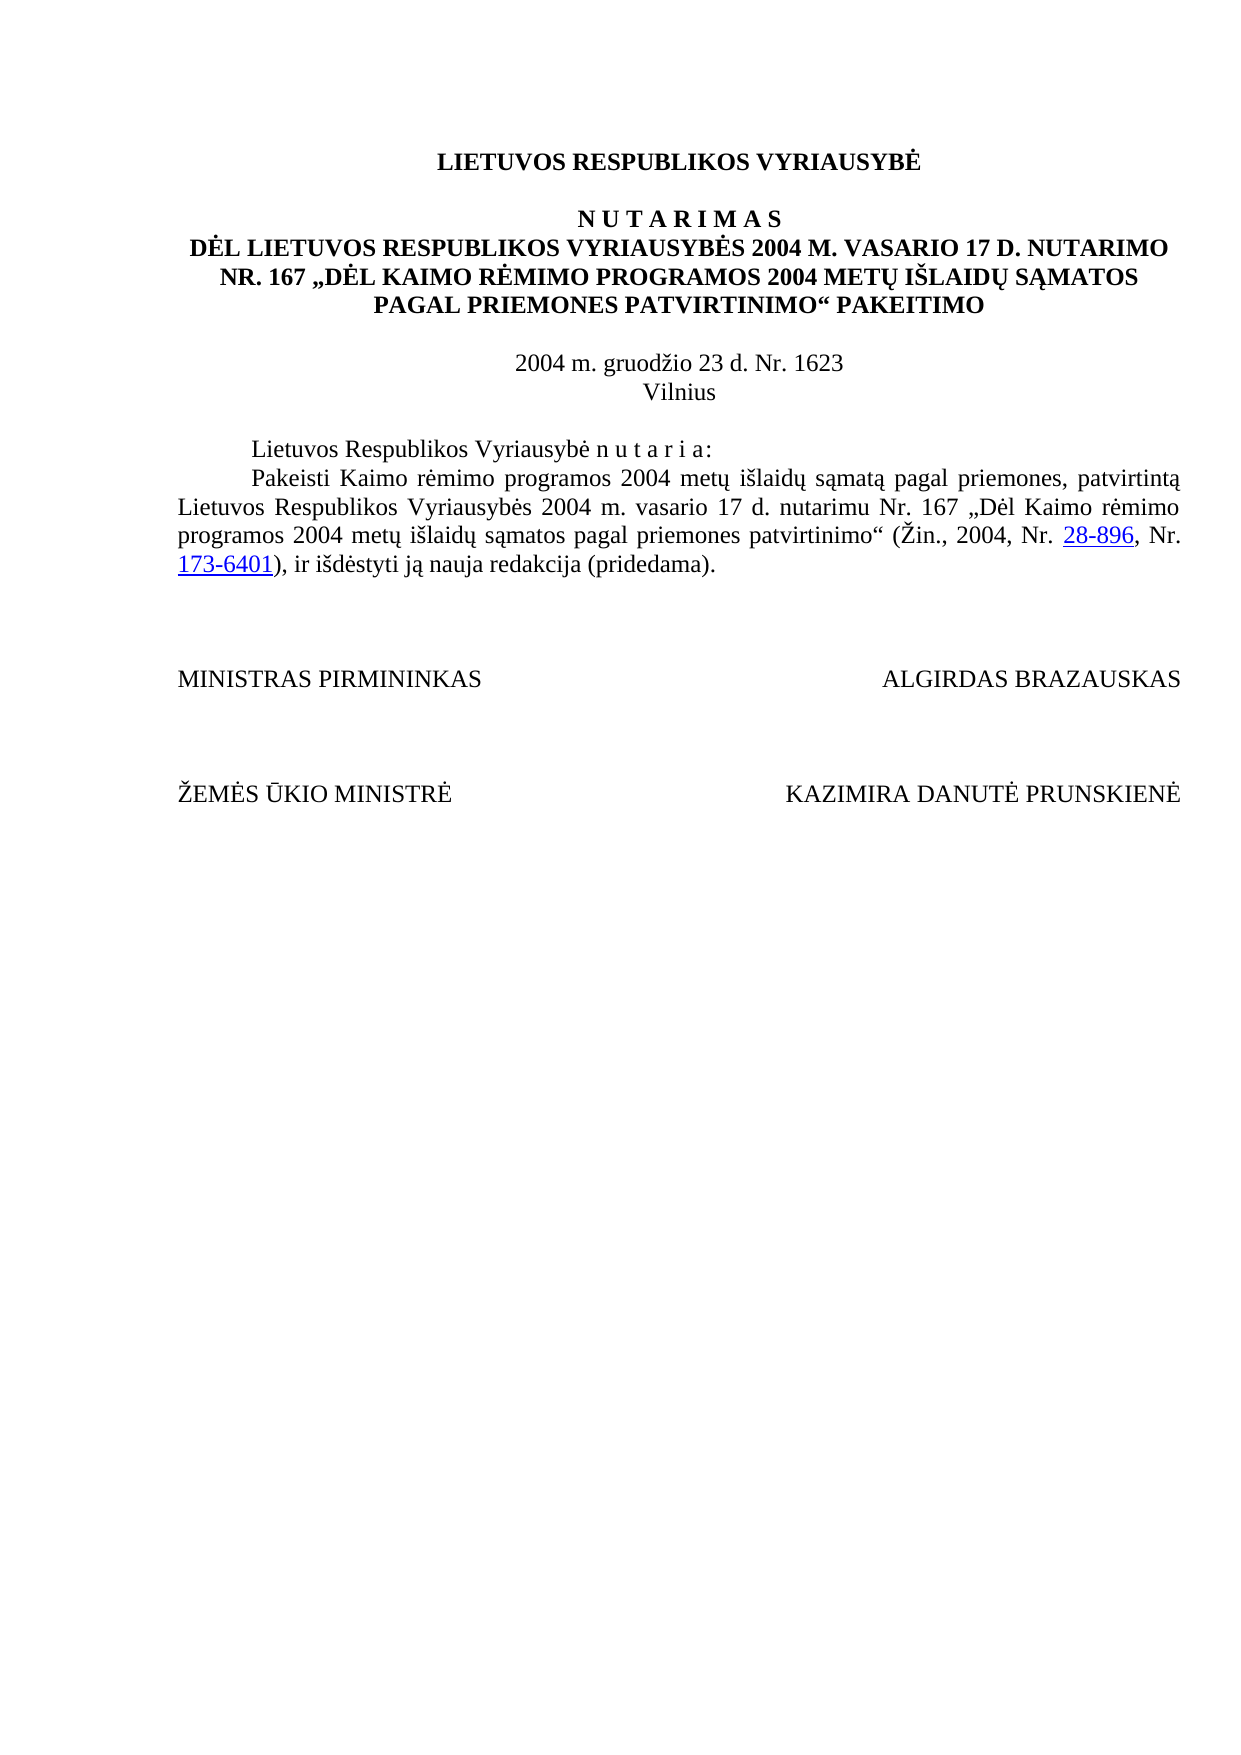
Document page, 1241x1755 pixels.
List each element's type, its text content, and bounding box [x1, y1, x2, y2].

text Vilnius [177, 377, 1181, 406]
text Ministras Pirmininkas Algirdas Brazauskas [177, 664, 1181, 693]
text LIETUVOS RESPUBLIKOS VYRIAUSYBĖ [177, 147, 1181, 176]
text 2004 m. gruodžio 23 d. Nr. 1623 [177, 348, 1181, 377]
text Žemės ūkio ministrė Kazimira Danutė Prunskienė [177, 779, 1181, 808]
text N U T A R I M A S [177, 204, 1181, 233]
text Lietuvos Respublikos Vyriausybė nutaria: [177, 434, 1181, 463]
text Pakeisti Kaimo rėmimo programos 2004 metų išlaidų sąmatą pagal priemones, patvirtintą Lietuvos Respublikos Vyriausybės 2004 m. vasario 17 d. nutarimu Nr. 167 „Dėl Kaimo rėmimo programos 2004 metų išlaidų sąmatos pagal priemones patvirtinimo“ (Žin., 2004, Nr. 28-896, Nr. 173-6401), ir išdėstyti ją nauja redakcija (pridedama). [177, 463, 1181, 578]
text DĖL LIETUVOS RESPUBLIKOS VYRIAUSYBĖS 2004 M. VASARIO 17 D. NUTARIMO NR. 167 „DĖL KAIMO RĖMIMO PROGRAMOS 2004 METŲ IŠLAIDŲ SĄMATOS PAGAL PRIEMONES PATVIRTINIMO“ PAKEITIMO [177, 233, 1181, 319]
